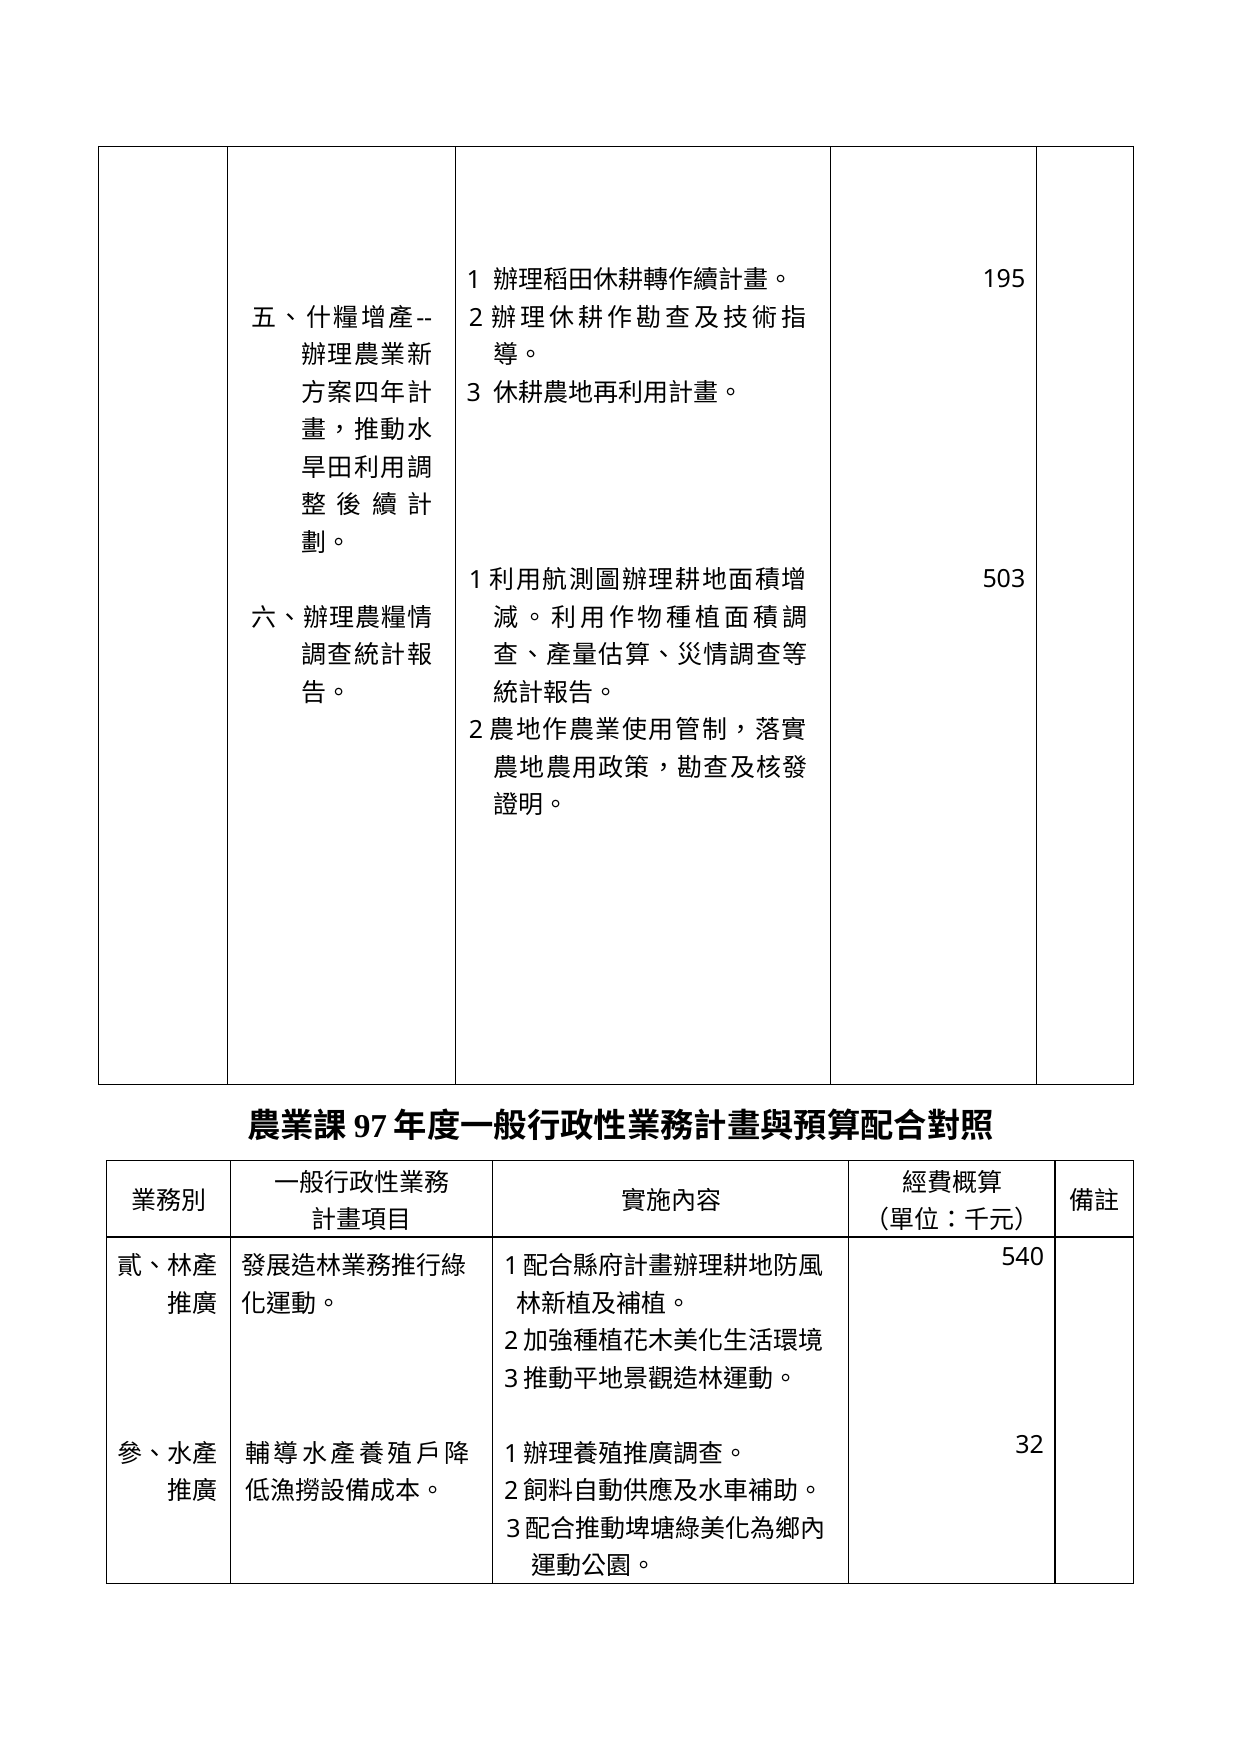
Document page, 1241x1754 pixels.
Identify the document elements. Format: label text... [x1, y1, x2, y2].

table_header 一般行政性業務 計畫項目 [231, 1161, 492, 1236]
table_cell 五、什糧增產--辦理農業新方案四年計畫，推動水旱田利用調整後續計劃。 六、辦理農糧情調查統計報告。 [228, 147, 455, 1084]
text 農業課97年度一般行政性業務計畫與預算配合對照 [118, 1085, 1122, 1160]
table_cell [1056, 1238, 1133, 1582]
table_cell 540 32 [849, 1238, 1054, 1582]
table_cell [1037, 147, 1133, 1084]
table_cell 貳、林產推廣 參、水產推廣 [107, 1238, 230, 1582]
table_cell 發展造林業務推行綠 化運動。 輔導水產養殖戶降低漁撈設備成本。 [231, 1238, 492, 1582]
table_cell 195 503 [831, 147, 1036, 1084]
table_cell [99, 147, 227, 1084]
table_cell 1 辦理稻田休耕轉作續計畫。 2辦理休耕作勘查及技術指導。 3 休耕農地再利用計畫。 1利用航測圖辦理耕地面積增減。利用作物種植面積調查、產量估算、災情調查等統計報告。 2農地作農業使用管制，落實農地農用政策，勘查及核發證明。 [456, 147, 830, 1084]
table_header 業務別 [107, 1161, 230, 1236]
table_header 經費概算 （單位：千元） [849, 1161, 1054, 1236]
table_cell 1配合縣府計畫辦理耕地防風林新植及補植。 2加強種植花木美化生活環境 3推動平地景觀造林運動。 1辦理養殖推廣調查。 2飼料自動供應及水車補助。 3配合推動埤塘綠美化為鄉內運動公園。 [493, 1238, 848, 1582]
table_header 備註 [1056, 1161, 1133, 1236]
table_header 實施內容 [493, 1161, 848, 1236]
